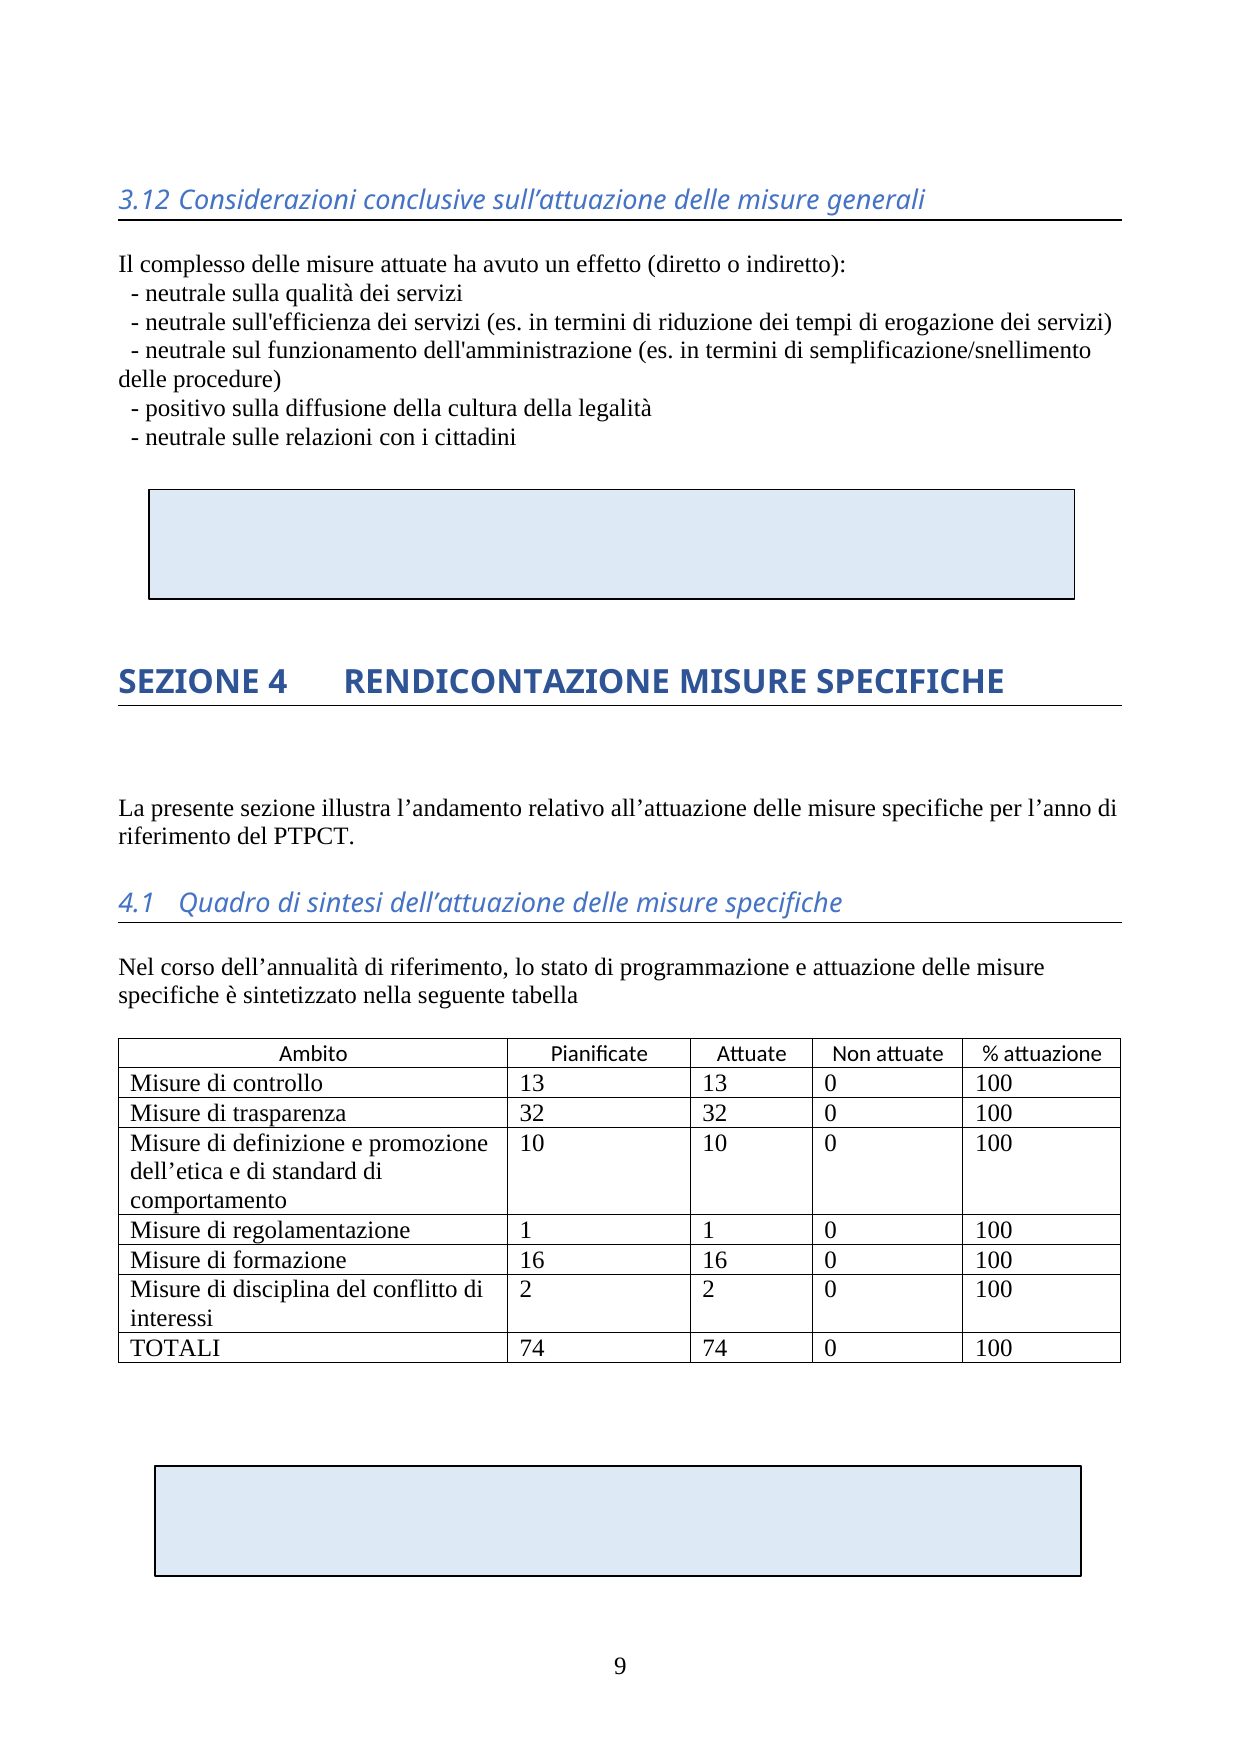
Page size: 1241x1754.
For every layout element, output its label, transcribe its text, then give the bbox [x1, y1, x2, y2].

table_cell 0 [813, 1215, 962, 1244]
table_cell 100 [963, 1245, 1120, 1273]
table_cell 100 [963, 1098, 1120, 1127]
table_cell 0 [813, 1128, 962, 1214]
text Nel corso dell’annualità di riferimento, lo stato di programmazione e attuazione delle misure specifiche è sintetizzato nella seguente tabella [118, 952, 1122, 1009]
subtitle Considerazioni conclusive sull’attuazione delle misure generali [118, 181, 1122, 219]
table_cell 10 [508, 1128, 690, 1214]
table_cell 1 [691, 1215, 812, 1244]
table_cell 100 [963, 1068, 1120, 1097]
table_cell Misure di formazione [119, 1245, 507, 1273]
table_header % attuazione [963, 1039, 1120, 1067]
table_cell 100 [963, 1215, 1120, 1244]
table_cell 16 [691, 1245, 812, 1273]
table_cell 74 [691, 1333, 812, 1362]
table_cell 13 [691, 1068, 812, 1097]
table_cell 2 [691, 1275, 812, 1332]
table_cell 32 [508, 1098, 690, 1127]
table_cell 2 [508, 1275, 690, 1332]
table_cell 32 [691, 1098, 812, 1127]
table_header Attuate [691, 1039, 812, 1067]
table_header Ambito [119, 1039, 507, 1067]
subtitle RENDICONTAZIONE MISURE SPECIFICHE [118, 658, 1122, 705]
subtitle Quadro di sintesi dell’attuazione delle misure specifiche [118, 883, 1122, 922]
table_header Non attuate [813, 1039, 962, 1067]
table_cell Misure di regolamentazione [119, 1215, 507, 1244]
table_header Pianificate [508, 1039, 690, 1067]
table_cell 0 [813, 1245, 962, 1273]
table_cell 10 [691, 1128, 812, 1214]
table_cell 0 [813, 1068, 962, 1097]
table_cell 16 [508, 1245, 690, 1273]
table_cell 100 [963, 1128, 1120, 1214]
table_cell 1 [508, 1215, 690, 1244]
table_cell 74 [508, 1333, 690, 1362]
table_cell 0 [813, 1333, 962, 1362]
table_cell 0 [813, 1275, 962, 1332]
table_cell Misure di definizione e promozione dell’etica e di standard di comportamento [119, 1128, 507, 1214]
text Il complesso delle misure attuate ha avuto un effetto (diretto o indiretto): - neutrale sulla qualità dei servizi - neutrale sull'efficienza dei servizi (es. in termini di riduzione dei tempi di erogazione dei servizi) - neutrale sul funzionamento dell'amministrazione (es. in termini di semplificazione/snellimento delle procedure) - positivo sulla diffusione della cultura della legalità - neutrale sulle relazioni con i cittadini [118, 249, 1122, 451]
table_cell 13 [508, 1068, 690, 1097]
table_cell Misure di trasparenza [119, 1098, 507, 1127]
table_cell Misure di disciplina del conflitto di interessi [119, 1275, 507, 1332]
table_cell 100 [963, 1275, 1120, 1332]
table_cell Misure di controllo [119, 1068, 507, 1097]
text La presente sezione illustra l’andamento relativo all’attuazione delle misure specifiche per l’anno di riferimento del PTPCT. [118, 793, 1122, 850]
table_cell 0 [813, 1098, 962, 1127]
table_cell TOTALI [119, 1333, 507, 1362]
table_cell 100 [963, 1333, 1120, 1362]
